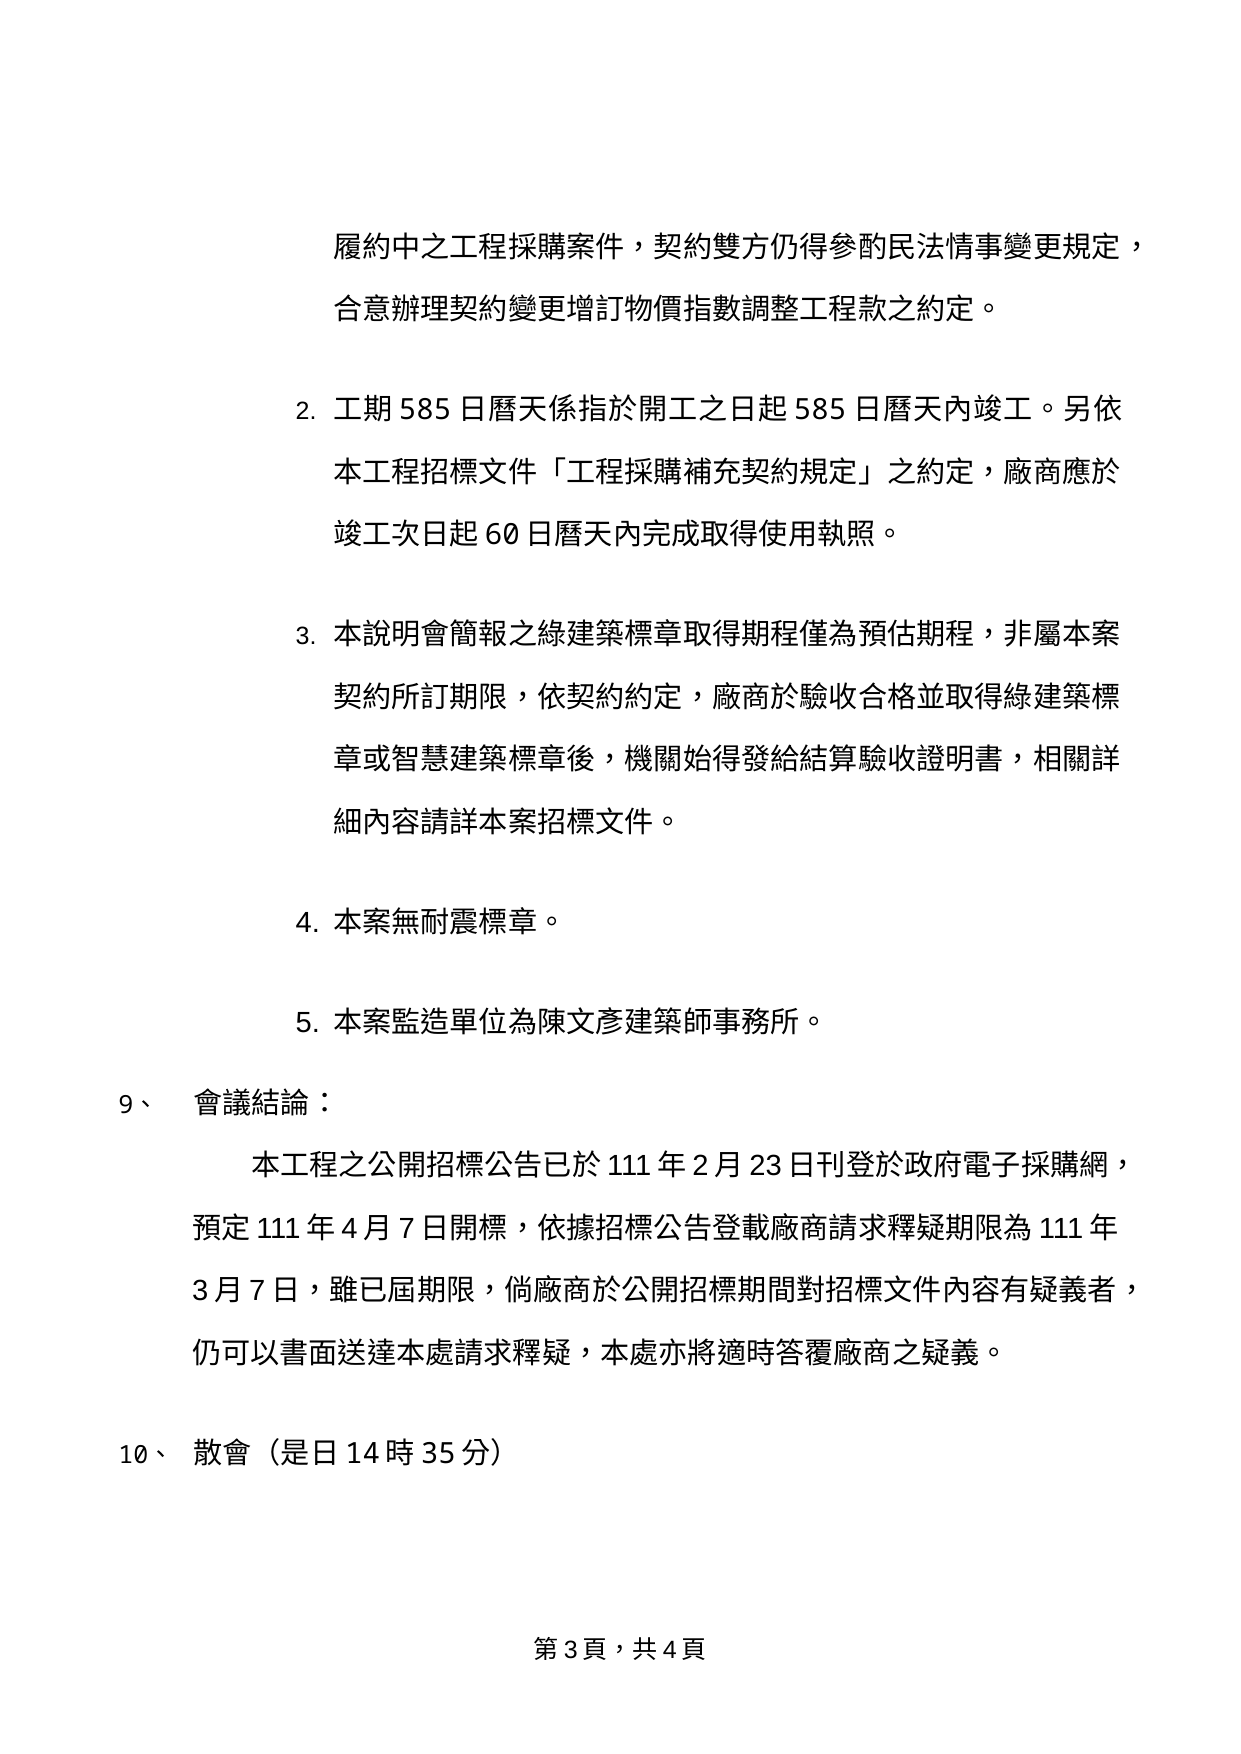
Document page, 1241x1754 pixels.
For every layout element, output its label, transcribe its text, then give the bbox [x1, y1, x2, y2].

list 會議結論： [118, 1059, 1122, 1121]
list 本工程已納入物價指數調整規定，並依「臺北市政府工程採購物價指數調整計算規定」辦理，其個別項目、中分類項目及總指數等相關計算方式請詳本案招標文件。另依行政院公共工程委員會110年6月21日工程企字第1100014042號函釋，履約中之工程採購案件，契約雙方仍得參酌民法情事變更規定，合意辦理契約變更增訂物價指數調整工程款之約定。 [295, 203, 1122, 328]
list 工期585日曆天係指於開工之日起585日曆天內竣工。另依本工程招標文件「工程採購補充契約規定」之約定，廠商應於竣工次日起60日曆天內完成取得使用執照。 [295, 365, 1122, 553]
list 本案監造單位為陳文彥建築師事務所。 [295, 978, 1122, 1040]
list 散會（是日14時35分） [118, 1409, 1122, 1471]
list 本說明會簡報之綠建築標章取得期程僅為預估期程，非屬本案契約所訂期限，依契約約定，廠商於驗收合格並取得綠建築標章或智慧建築標章後，機關始得發給結算驗收證明書，相關詳細內容請詳本案招標文件。 [295, 590, 1122, 840]
list 本案無耐震標章。 [295, 878, 1122, 940]
text 本工程之公開招標公告已於111年2月23日刊登於政府電子採購網，預定111年4月7日開標，依據招標公告登載廠商請求釋疑期限為111年3月7日，雖已屆期限，倘廠商於公開招標期間對招標文件內容有疑義者，仍可以書面送達本處請求釋疑，本處亦將適時答覆廠商之疑義。 [192, 1121, 1122, 1371]
